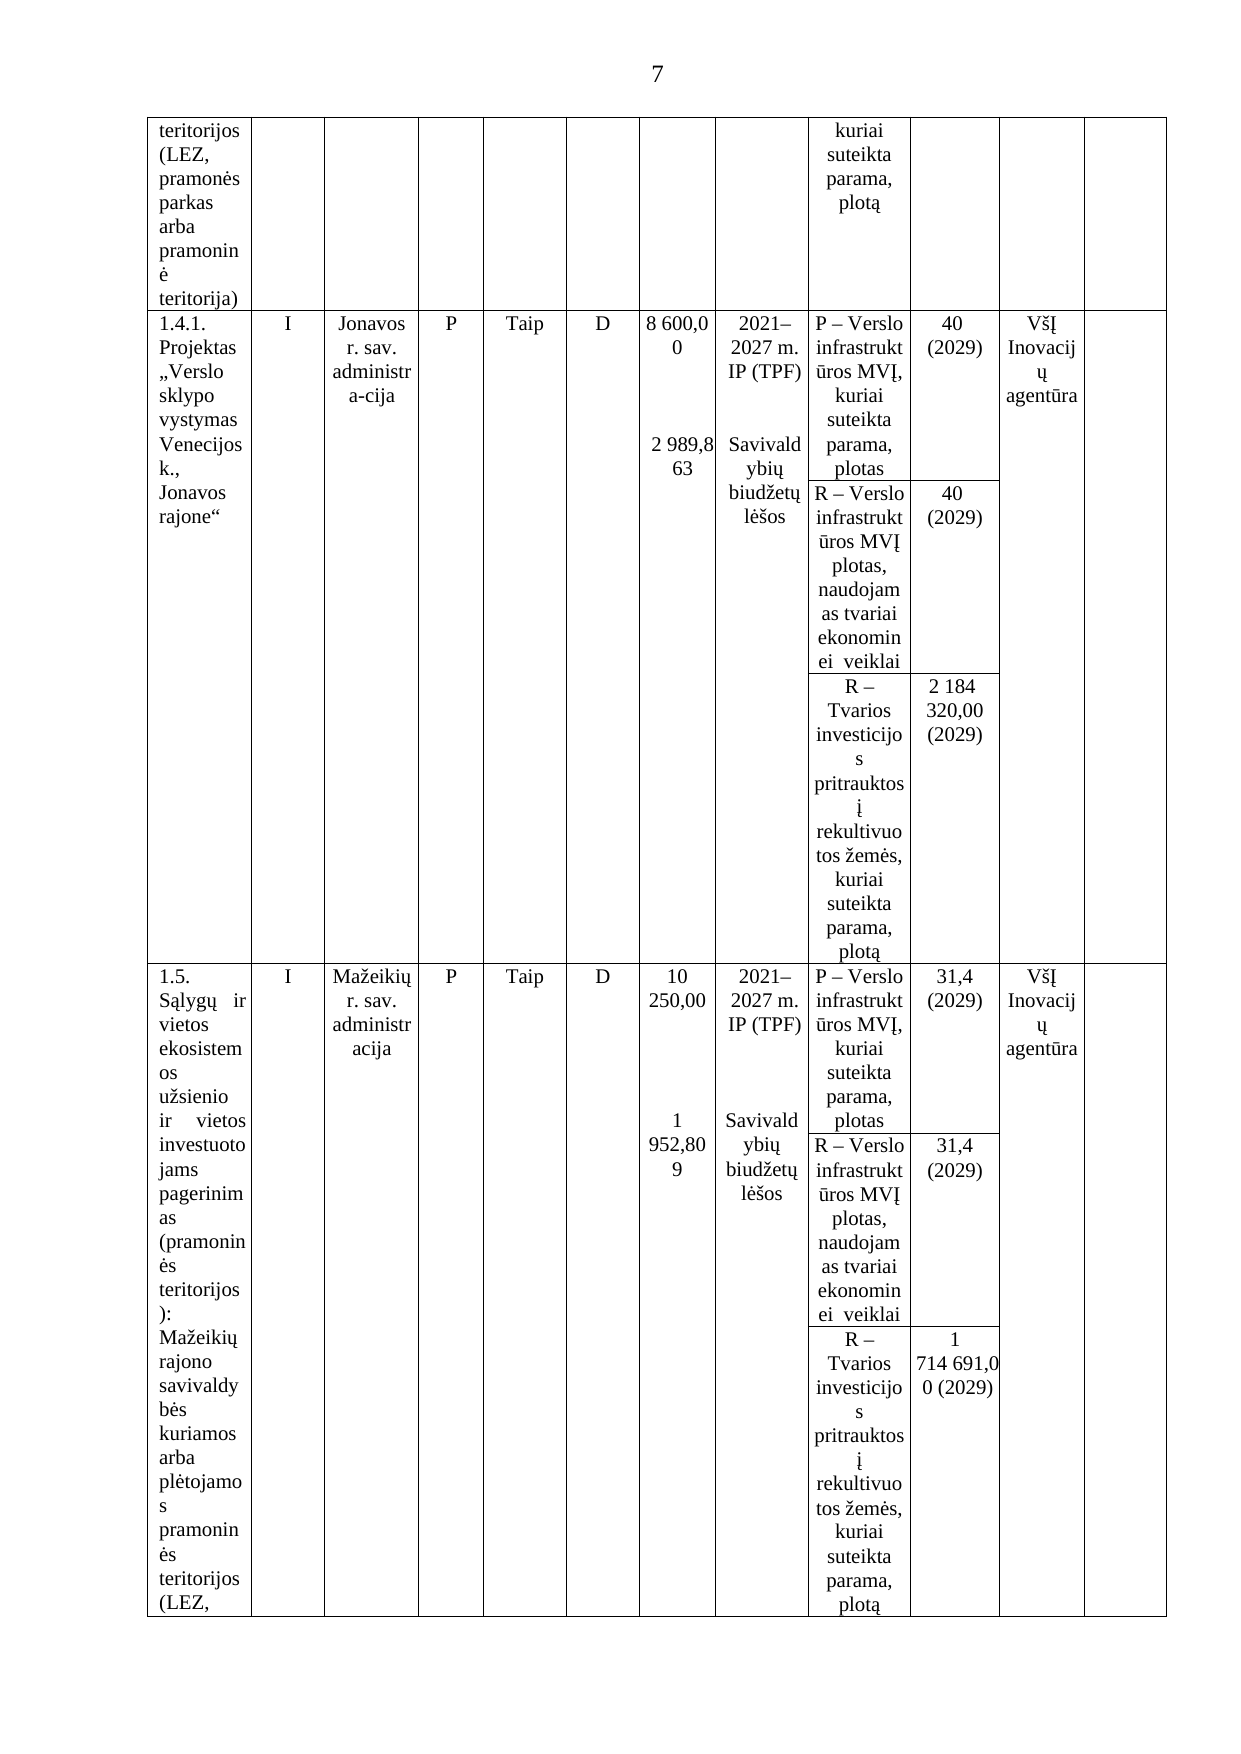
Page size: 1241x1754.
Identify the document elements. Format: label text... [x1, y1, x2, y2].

table_cell [1085, 964, 1166, 1616]
table_cell 1 714 691,00 (2029) [911, 1327, 999, 1616]
table_cell [640, 118, 715, 310]
table_cell 40 (2029) [911, 311, 999, 479]
table_cell 40 (2029) [911, 481, 999, 673]
table_cell VšĮ Inovacijų agentūra [1000, 311, 1084, 963]
table_cell [716, 118, 808, 310]
table_cell 31,4 (2029) [911, 1134, 999, 1326]
table_cell R – Verslo infrastruktūros MVĮ plotas, naudojamas tvariai ekonominei veiklai [809, 481, 910, 673]
table_cell 2 184 320,00 (2029) [911, 674, 999, 963]
table_cell kuriai suteikta parama, plotą [809, 118, 910, 310]
table_cell R – Tvarios investicijos pritrauktos į rekultivuotos žemės, kuriai suteikta parama, plotą [809, 674, 910, 963]
table_cell Mažeikių r. sav. administracija [325, 964, 418, 1616]
table_cell [325, 118, 418, 310]
table_cell 1.4.1. Projektas „Verslo sklypo vystymas Venecijos k., Jonavos rajone“ [148, 311, 251, 963]
table_cell I [252, 311, 324, 963]
table_cell Taip [484, 964, 566, 1616]
table_cell P [419, 964, 483, 1616]
table_cell Jonavos r. sav. administra-cija [325, 311, 418, 963]
table_cell [567, 118, 639, 310]
table_cell VšĮ Inovacijų agentūra [1000, 964, 1084, 1616]
table_cell [1085, 311, 1166, 963]
table_cell 2021–2027 m. IP (TPF) Savivaldybių biudžetų lėšos [716, 964, 808, 1616]
table_cell teritorijos (LEZ, pramonės parkas arba pramoninė teritorija) [148, 118, 251, 310]
table_cell Taip [484, 311, 566, 963]
table_cell 2021–2027 m. IP (TPF) Savivaldybių biudžetų lėšos [716, 311, 808, 963]
table_cell 8 600,00 2 989,863 [640, 311, 715, 963]
table_cell P – Verslo infrastruktūros MVĮ, kuriai suteikta parama, plotas [809, 964, 910, 1132]
table_cell [911, 118, 999, 310]
table_cell 1.5. Sąlygų ir vietos ekosistemos užsienio ir vietos investuotojams pagerinimas (pramoninės teritorijos): Mažeikių rajono savivaldybės kuriamos arba plėtojamos pramoninės teritorijos (LEZ, [148, 964, 251, 1616]
table_cell [419, 118, 483, 310]
table_cell I [252, 964, 324, 1616]
table_cell D [567, 964, 639, 1616]
table_cell [1085, 118, 1166, 310]
table_cell 31,4 (2029) [911, 964, 999, 1132]
table_cell P – Verslo infrastruktūros MVĮ, kuriai suteikta parama, plotas [809, 311, 910, 479]
table_cell [484, 118, 566, 310]
table_cell R – Tvarios investicijos pritrauktos į rekultivuotos žemės, kuriai suteikta parama, plotą [809, 1327, 910, 1616]
table_cell 10 250,00 1 952,809 [640, 964, 715, 1616]
table_cell D [567, 311, 639, 963]
table_cell [252, 118, 324, 310]
table_cell R – Verslo infrastruktūros MVĮ plotas, naudojamas tvariai ekonominei veiklai [809, 1134, 910, 1326]
table_cell P [419, 311, 483, 963]
table_cell [1000, 118, 1084, 310]
